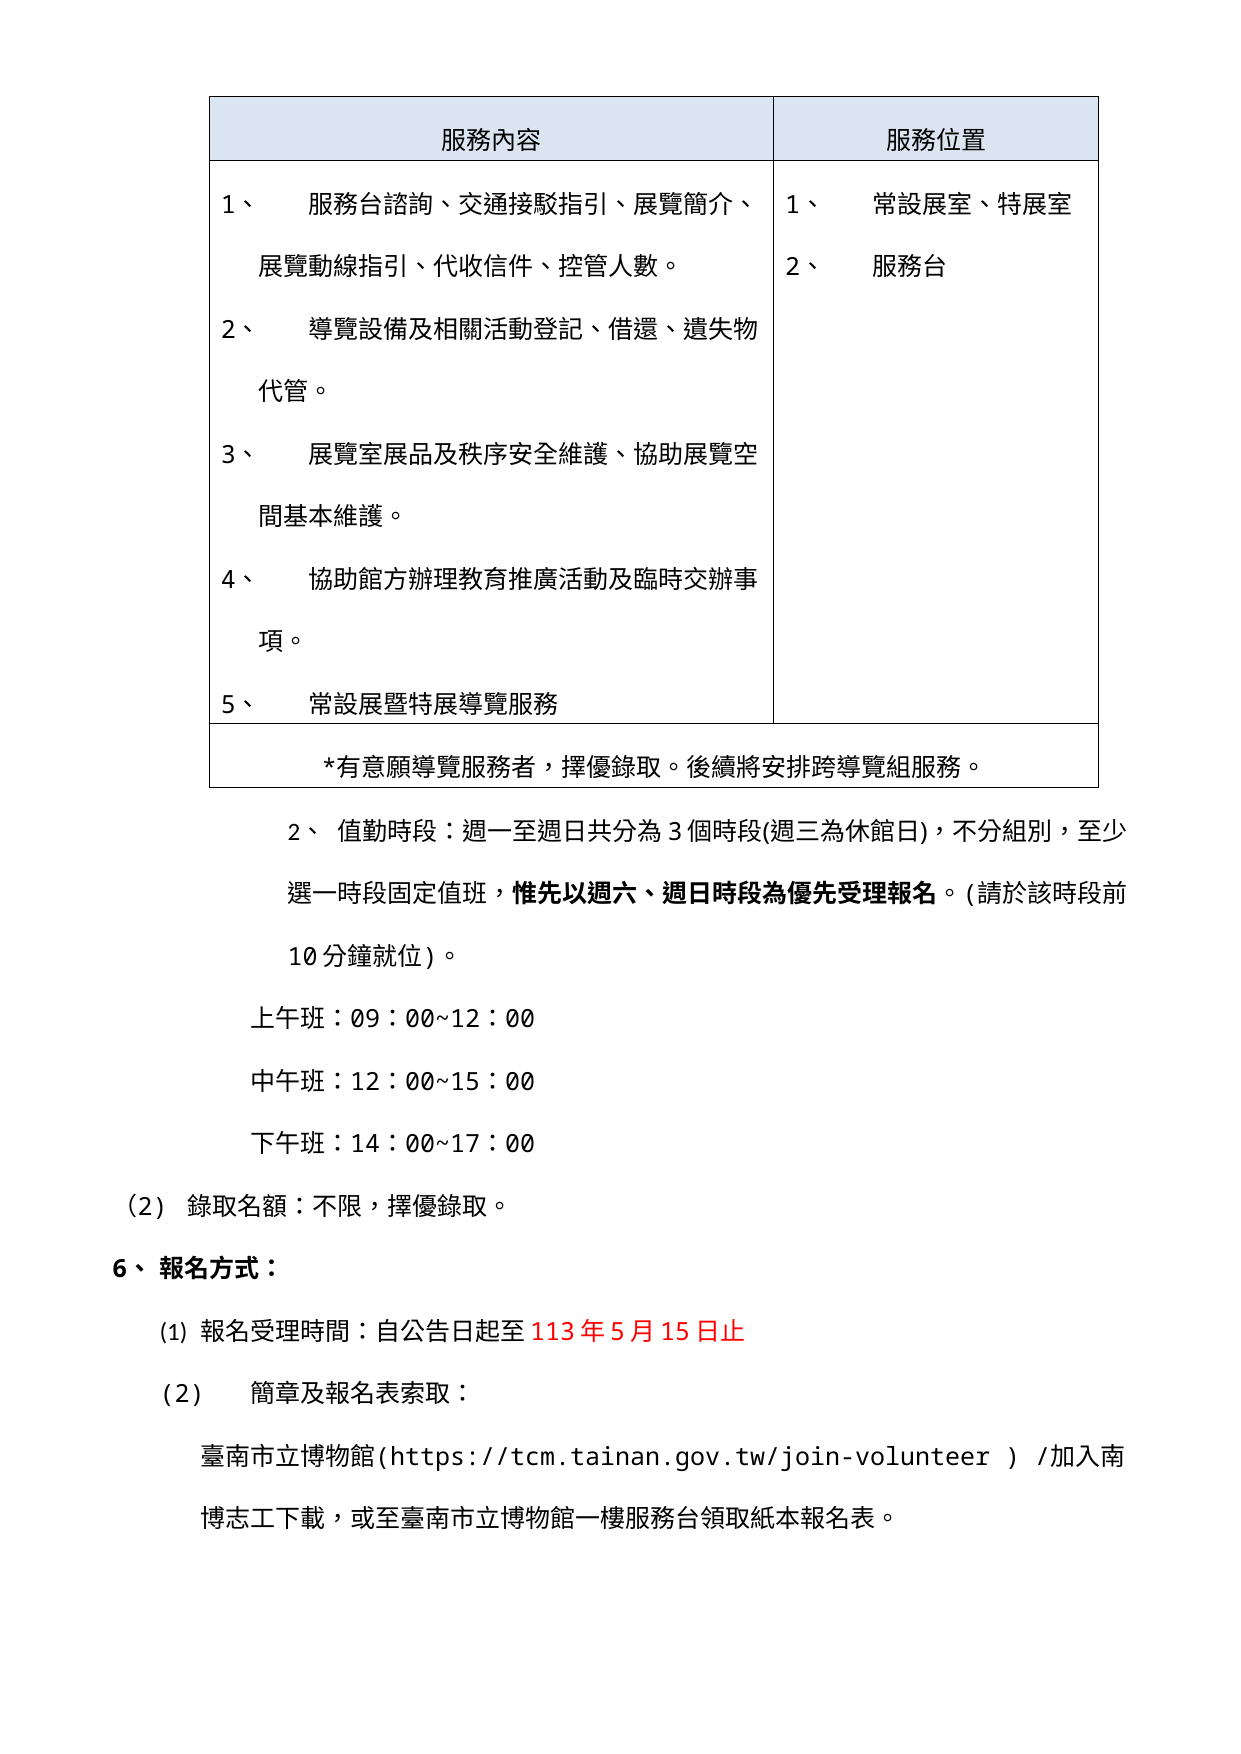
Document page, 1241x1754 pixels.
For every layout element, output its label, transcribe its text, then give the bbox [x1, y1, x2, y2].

list 值勤時段：週一至週日共分為3個時段(週三為休館日)，不分組別，至少選一時段固定值班，惟先以週六、週日時段為優先受理報名。(請於該時段前10分鐘就位)。 [287, 788, 1128, 975]
table_cell 常設展室、特展室 服務台 [774, 161, 1098, 723]
text 上午班：09：00~12：00 [250, 975, 1128, 1038]
text 下午班：14：00~17：00 [250, 1100, 1128, 1163]
list 錄取名額：不限，擇優錄取。 [112, 1163, 1128, 1225]
text 臺南市立博物館(https://tcm.tainan.gov.tw/join-volunteer ) /加入南博志工下載，或至臺南市立博物館一樓服務台領取紙本報名表。 [200, 1413, 1128, 1538]
list 簡章及報名表索取： [159, 1350, 1128, 1413]
list 報名受理時間：自公告日起至113年5月15日止 [159, 1288, 1128, 1350]
list 報名方式： [112, 1225, 1128, 1288]
table_cell 服務台諮詢、交通接駁指引、展覽簡介、展覽動線指引、代收信件、控管人數。 導覽設備及相關活動登記、借還、遺失物代管。 展覽室展品及秩序安全維護、協助展覽空間基本維護。 協助館方辦理教育推廣活動及臨時交辦事項。 常設展暨特展導覽服務 [210, 161, 773, 723]
text 中午班：12：00~15：00 [250, 1038, 1128, 1100]
table_cell *有意願導覽服務者，擇優錄取。後續將安排跨導覽組服務。 [210, 724, 1098, 787]
table_header 服務內容 [210, 97, 773, 160]
table_header 服務位置 [774, 97, 1098, 160]
